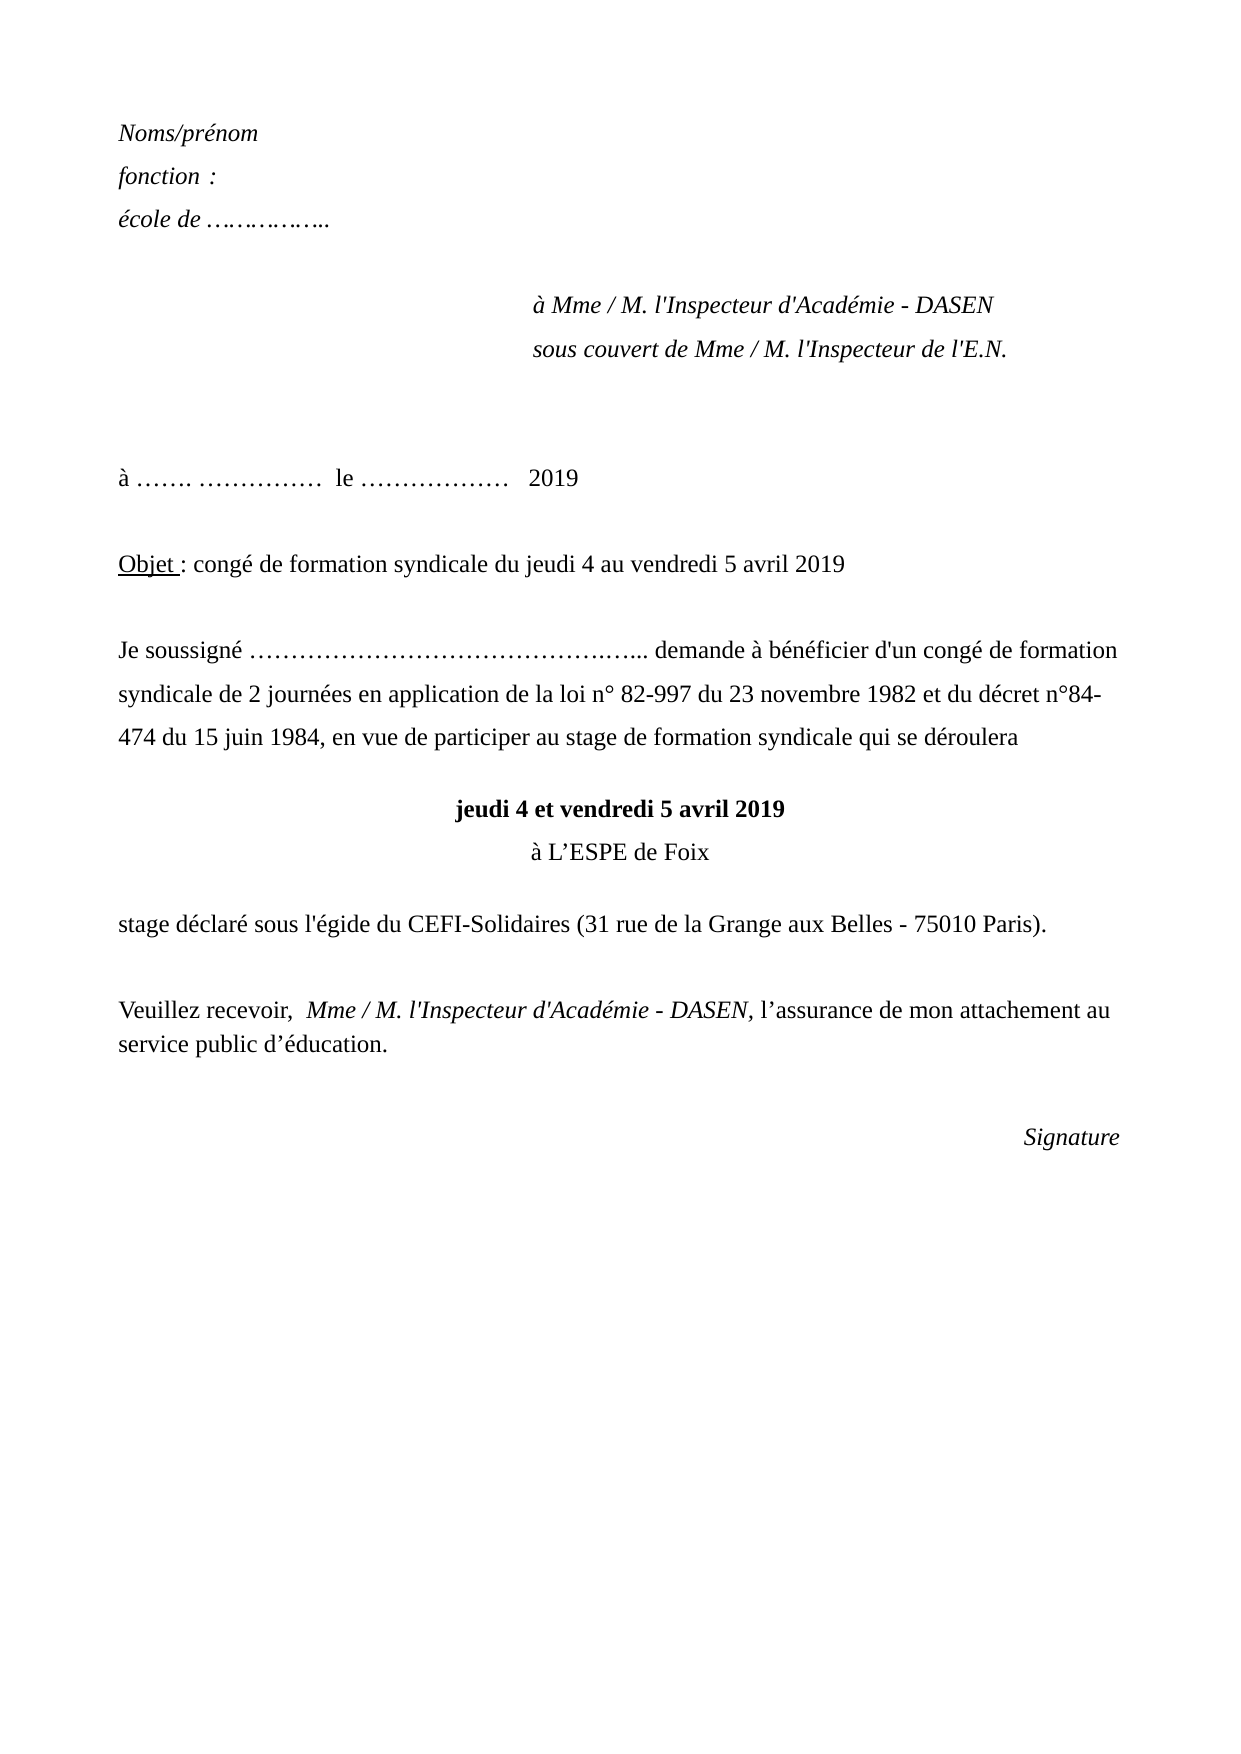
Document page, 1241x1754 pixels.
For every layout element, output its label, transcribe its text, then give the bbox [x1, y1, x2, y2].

text à ……. …………… le ……………… 2019 [118, 463, 1122, 492]
text fonction : [118, 161, 1122, 190]
text jeudi 4 et vendredi 5 avril 2019 [118, 794, 1122, 822]
text stage déclaré sous l'égide du CEFI-Solidaires (31 rue de la Grange aux Belles - 75010 Paris). [118, 909, 1122, 937]
text à Mme / M. l'Inspecteur d'Académie - DASEN [118, 291, 1122, 319]
text sous couvert de Mme / M. l'Inspecteur de l'E.N. [118, 334, 1122, 362]
text Veuillez recevoir, Mme / M. l'Inspecteur d'Académie - DASEN, l’assurance de mon attachement au service public d’éducation. [118, 995, 1122, 1058]
text école de …………….. [118, 204, 1122, 233]
text à L’ESPE de Foix [118, 837, 1122, 866]
text Je soussigné …………………………………….…... demande à bénéficier d'un congé de formation syndicale de 2 journées en application de la loi n° 82-997 du 23 novembre 1982 et du décret n°84-474 du 15 juin 1984, en vue de participer au stage de formation syndicale qui se déroulera [118, 636, 1122, 751]
text Objet : congé de formation syndicale du jeudi 4 au vendredi 5 avril 2019 [118, 549, 1122, 578]
text Noms/prénom [118, 118, 1122, 147]
text Signature [118, 1122, 1122, 1150]
